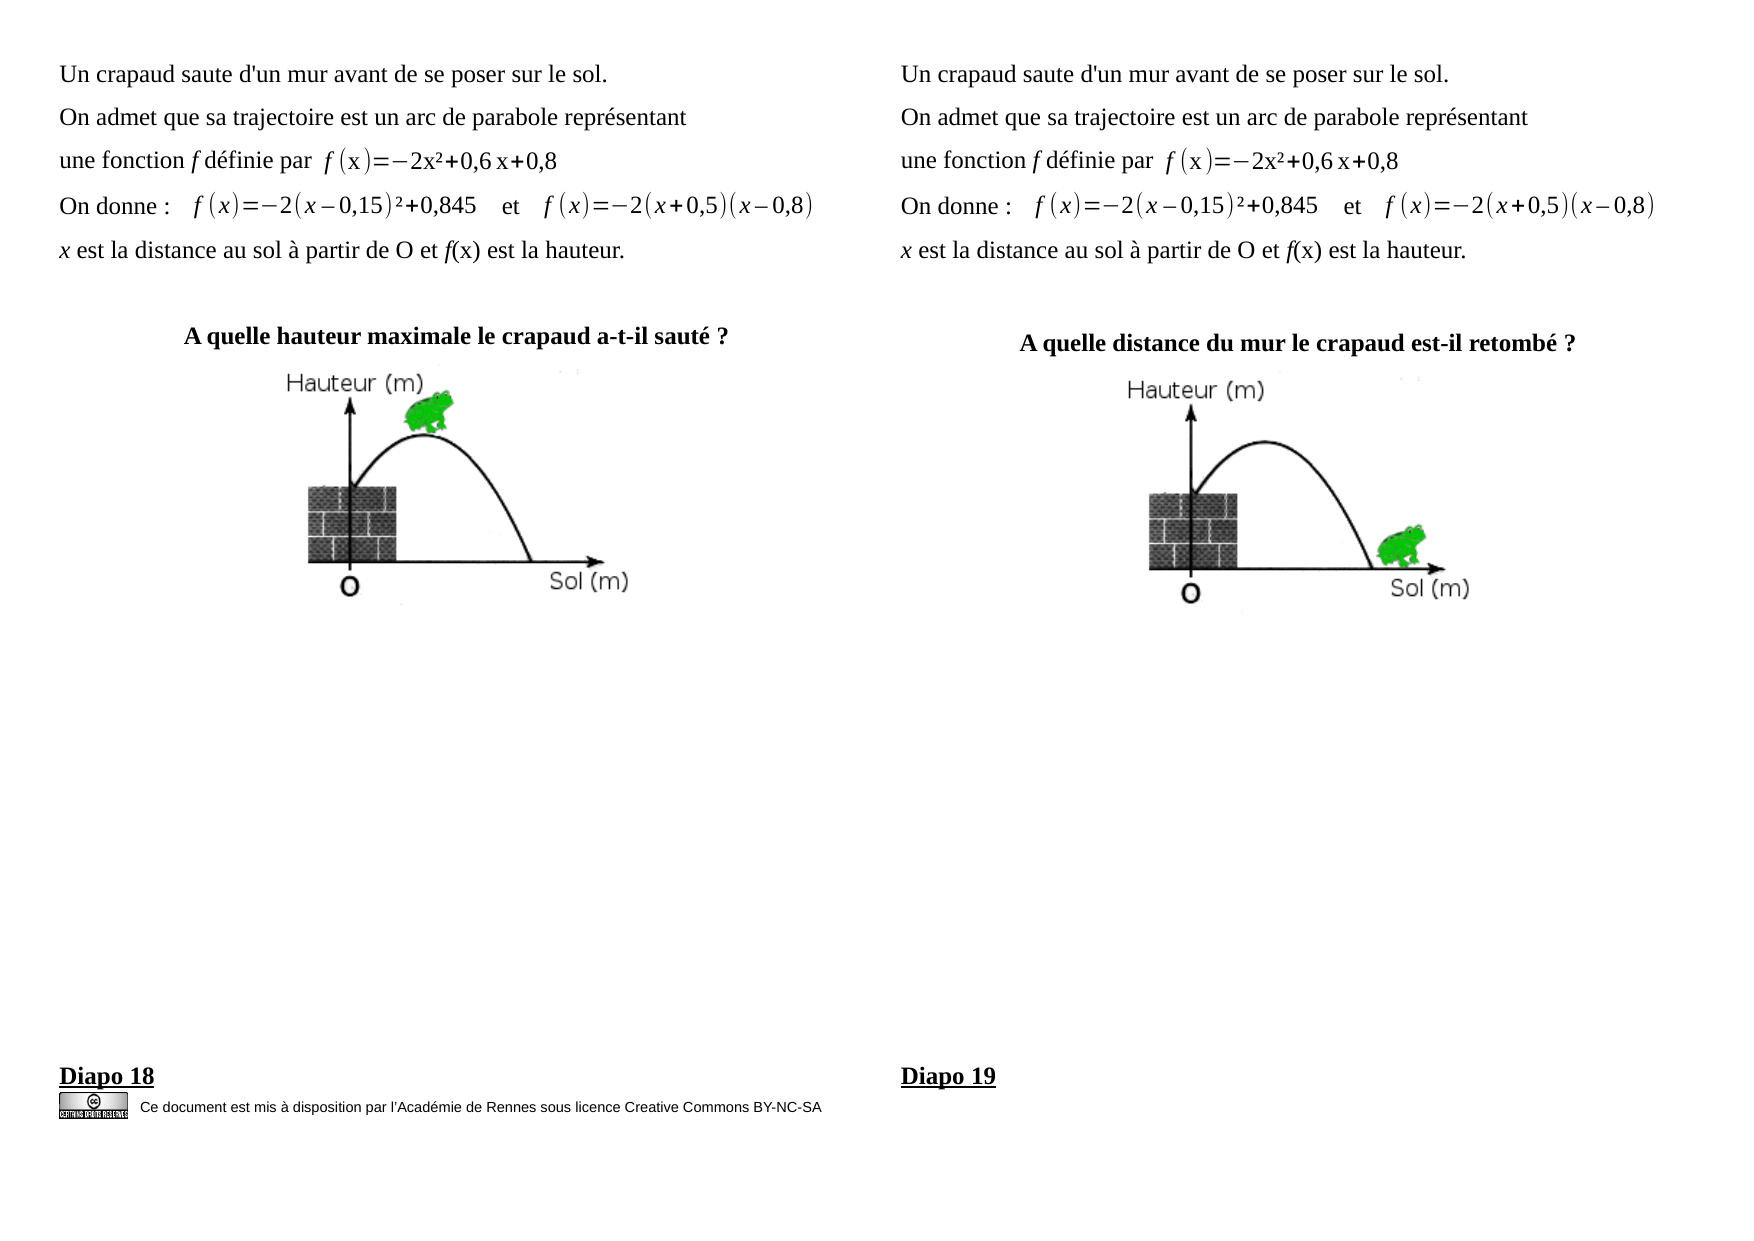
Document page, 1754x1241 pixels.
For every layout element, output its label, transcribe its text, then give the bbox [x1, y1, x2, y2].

text Un crapaud saute d'un mur avant de se poser sur le sol. On admet que sa trajectoire est un arc de parabole représentant une fonction f définie par On donne : et x est la distance au sol à partir de O et f(x) est la hauteur. [59, 59, 853, 307]
text Un crapaud saute d'un mur avant de se poser sur le sol. On admet que sa trajectoire est un arc de parabole représentant une fonction f définie par On donne : et x est la distance au sol à partir de O et f(x) est la hauteur. [901, 59, 1695, 263]
text A quelle hauteur maximale le crapaud a-t-il sauté ? [59, 321, 853, 350]
text Diapo 18 [59, 1061, 853, 1090]
text A quelle distance du mur le crapaud est-il retombé ? [901, 328, 1695, 357]
picture [1119, 371, 1476, 621]
picture [278, 364, 635, 614]
text Diapo 19 [901, 1061, 1695, 1090]
picture [59, 1092, 128, 1119]
